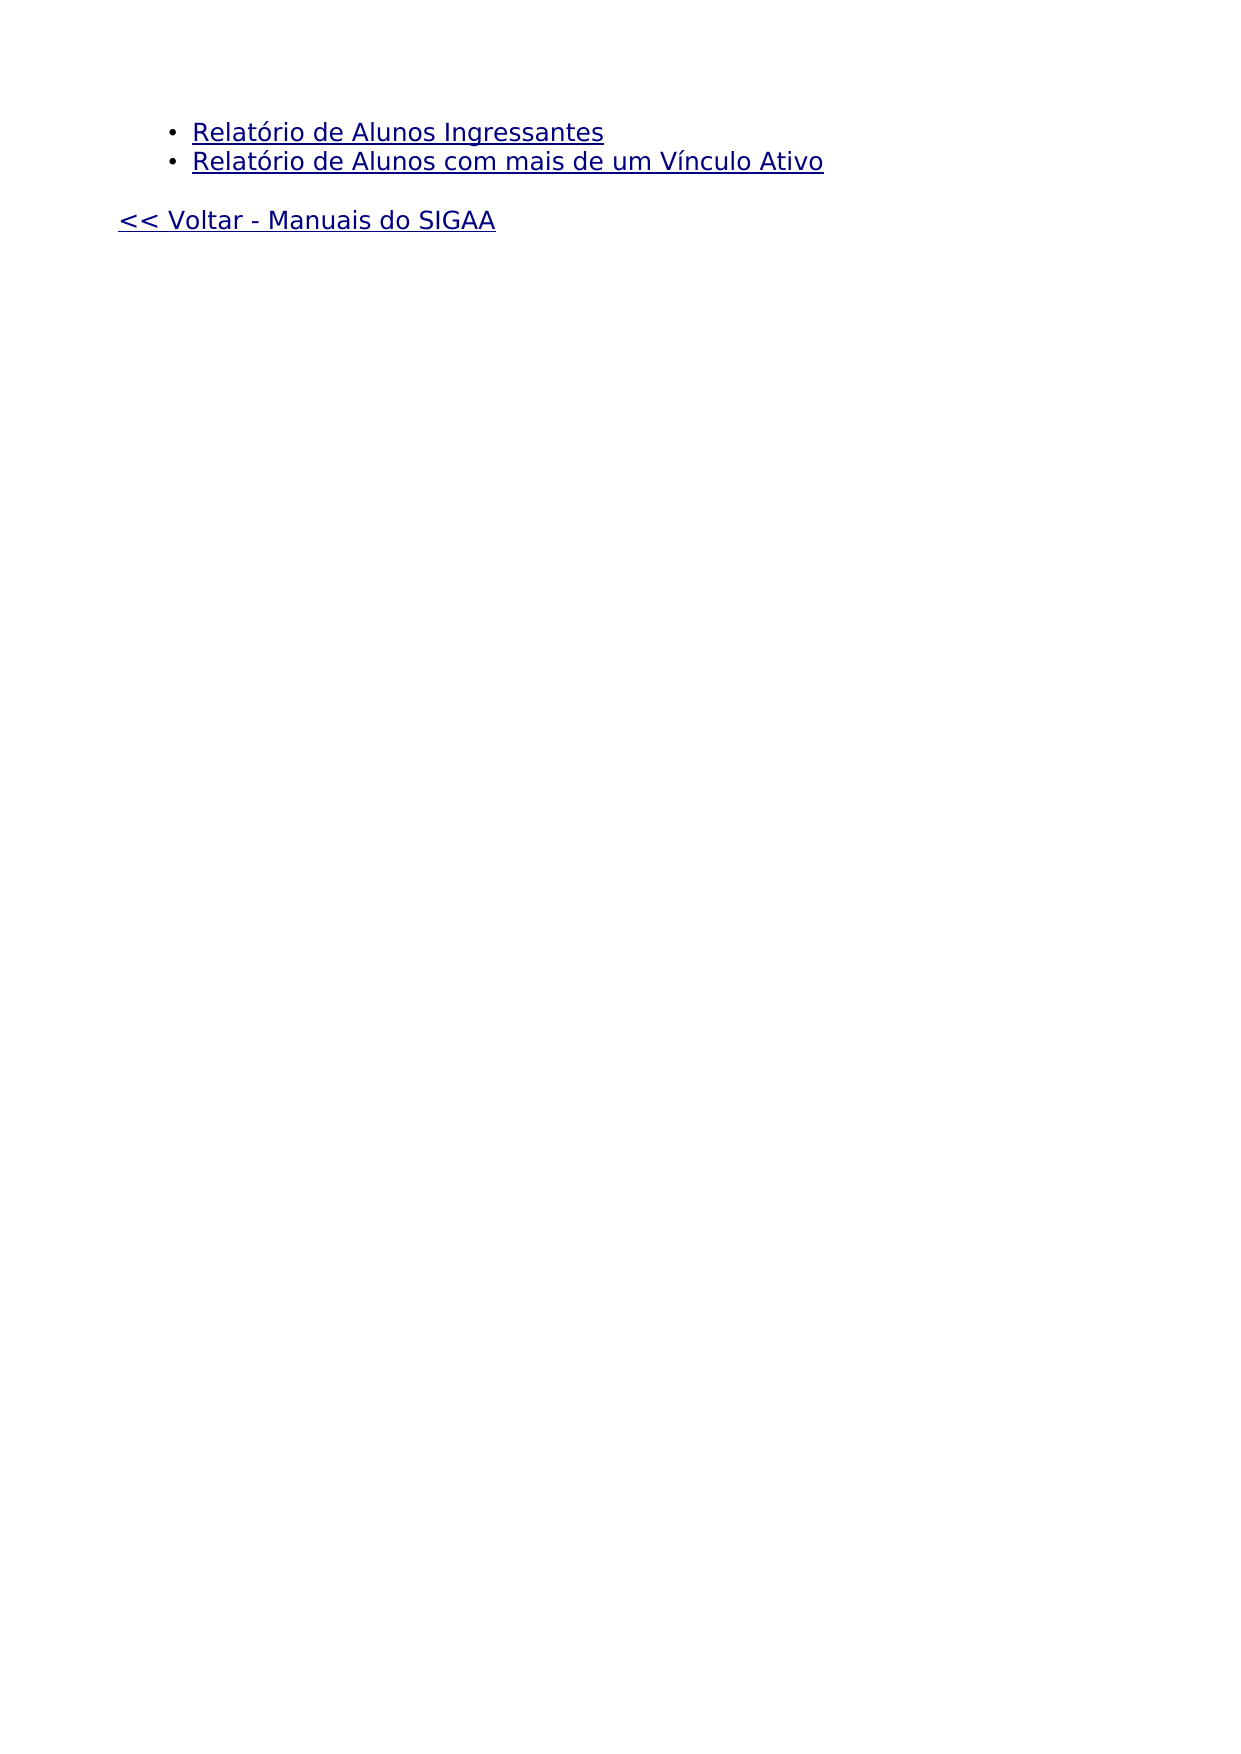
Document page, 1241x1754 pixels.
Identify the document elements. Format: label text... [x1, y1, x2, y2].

list Relatório de Alunos com mais de um Vínculo Ativo [177, 147, 1122, 176]
list Relatório de Alunos Ingressantes [177, 118, 1122, 147]
text << Voltar - Manuais do SIGAA [118, 206, 1122, 235]
